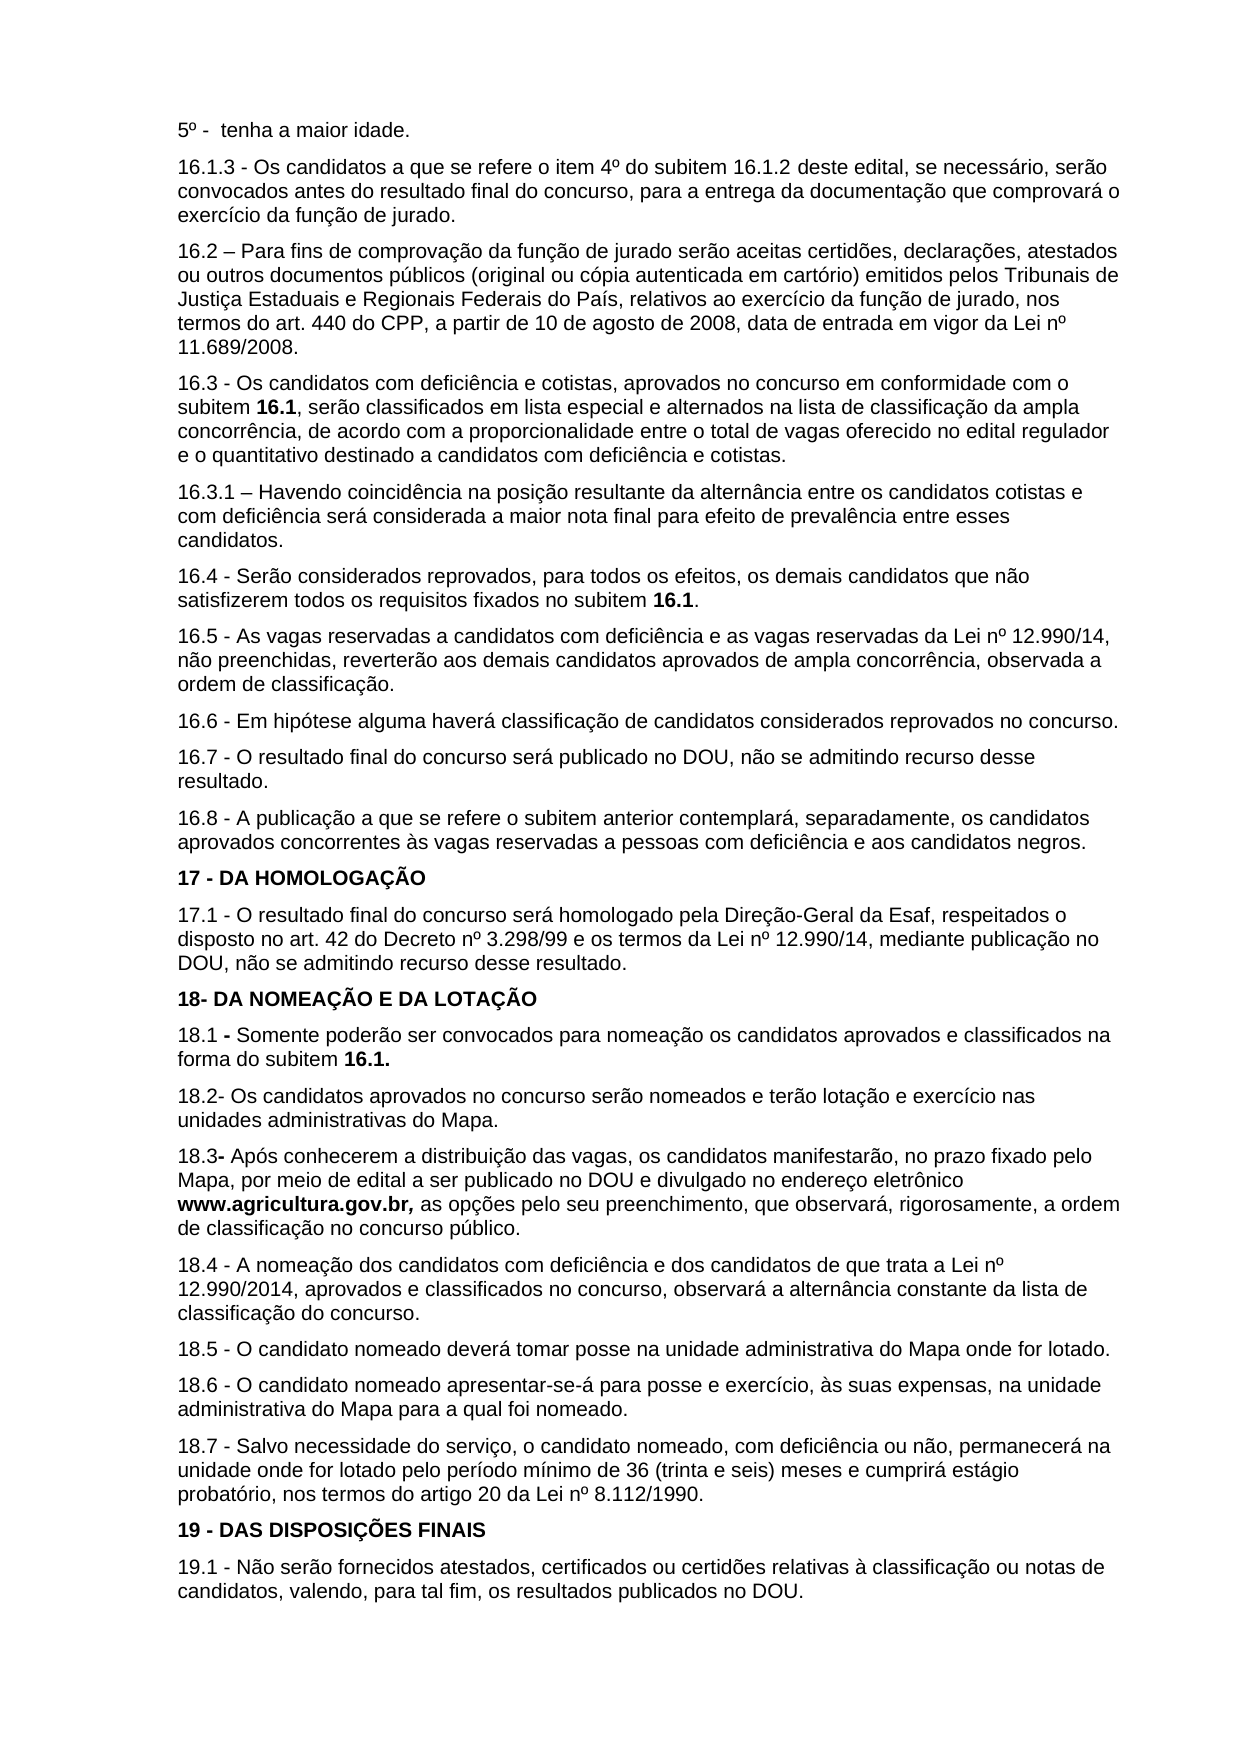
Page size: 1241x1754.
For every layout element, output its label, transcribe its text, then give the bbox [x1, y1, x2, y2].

text 16.8 - A publicação a que se refere o subitem anterior contemplará, separadamente, os candidatos aprovados concorrentes às vagas reservadas a pessoas com deficiência e aos candidatos negros. [177, 806, 1122, 853]
text 18.2- Os candidatos aprovados no concurso serão nomeados e terão lotação e exercício nas unidades administrativas do Mapa. [177, 1084, 1122, 1132]
text 16.1.3 - Os candidatos a que se refere o item 4º do subitem 16.1.2 deste edital, se necessário, serão convocados antes do resultado final do concurso, para a entrega da documentação que comprovará o exercício da função de jurado. [177, 154, 1122, 226]
subtitle 18- DA NOMEAÇÃO E DA LOTAÇÃO [177, 987, 1122, 1011]
subtitle 17 - DA HOMOLOGAÇÃO [177, 866, 1122, 890]
text 17.1 - O resultado final do concurso será homologado pela Direção-Geral da Esaf, respeitados o disposto no art. 42 do Decreto nº 3.298/99 e os termos da Lei nº 12.990/14, mediante publicação no DOU, não se admitindo recurso desse resultado. [177, 902, 1122, 974]
text 18.6 - O candidato nomeado apresentar-se-á para posse e exercício, às suas expensas, na unidade administrativa do Mapa para a qual foi nomeado. [177, 1373, 1122, 1421]
text 16.4 - Serão considerados reprovados, para todos os efeitos, os demais candidatos que não satisfizerem todos os requisitos fixados no subitem 16.1. [177, 564, 1122, 612]
subtitle 19 - DAS DISPOSIÇÕES FINAIS [177, 1518, 1122, 1542]
text 19.1 - Não serão fornecidos atestados, certificados ou certidões relativas à classificação ou notas de candidatos, valendo, para tal fim, os resultados publicados no DOU. [177, 1554, 1122, 1602]
text 18.5 - O candidato nomeado deverá tomar posse na unidade administrativa do Mapa onde for lotado. [177, 1337, 1122, 1361]
text 16.3.1 – Havendo coincidência na posição resultante da alternância entre os candidatos cotistas e com deficiência será considerada a maior nota final para efeito de prevalência entre esses candidatos. [177, 479, 1122, 551]
text 18.3- Após conhecerem a distribuição das vagas, os candidatos manifestarão, no prazo fixado pelo Mapa, por meio de edital a ser publicado no DOU e divulgado no endereço eletrônico www.agricultura.gov.br, as opções pelo seu preenchimento, que observará, rigorosamente, a ordem de classificação no concurso público. [177, 1144, 1122, 1240]
text 16.7 - O resultado final do concurso será publicado no DOU, não se admitindo recurso desse resultado. [177, 745, 1122, 793]
text 5º - tenha a maior idade. [177, 118, 1122, 142]
text 16.3 - Os candidatos com deficiência e cotistas, aprovados no concurso em conformidade com o subitem 16.1, serão classificados em lista especial e alternados na lista de classificação da ampla concorrência, de acordo com a proporcionalidade entre o total de vagas oferecido no edital regulador e o quantitativo destinado a candidatos com deficiência e cotistas. [177, 371, 1122, 467]
text 18.7 - Salvo necessidade do serviço, o candidato nomeado, com deficiência ou não, permanecerá na unidade onde for lotado pelo período mínimo de 36 (trinta e seis) meses e cumprirá estágio probatório, nos termos do artigo 20 da Lei nº 8.112/1990. [177, 1434, 1122, 1506]
text 16.2 – Para fins de comprovação da função de jurado serão aceitas certidões, declarações, atestados ou outros documentos públicos (original ou cópia autenticada em cartório) emitidos pelos Tribunais de Justiça Estaduais e Regionais Federais do País, relativos ao exercício da função de jurado, nos termos do art. 440 do CPP, a partir de 10 de agosto de 2008, data de entrada em vigor da Lei nº 11.689/2008. [177, 239, 1122, 359]
text 16.5 - As vagas reservadas a candidatos com deficiência e as vagas reservadas da Lei nº 12.990/14, não preenchidas, reverterão aos demais candidatos aprovados de ampla concorrência, observada a ordem de classificação. [177, 624, 1122, 696]
text 18.1 - Somente poderão ser convocados para nomeação os candidatos aprovados e classificados na forma do subitem 16.1. [177, 1023, 1122, 1071]
text 18.4 - A nomeação dos candidatos com deficiência e dos candidatos de que trata a Lei nº 12.990/2014, aprovados e classificados no concurso, observará a alternância constante da lista de classificação do concurso. [177, 1252, 1122, 1324]
text 16.6 - Em hipótese alguma haverá classificação de candidatos considerados reprovados no concurso. [177, 709, 1122, 733]
